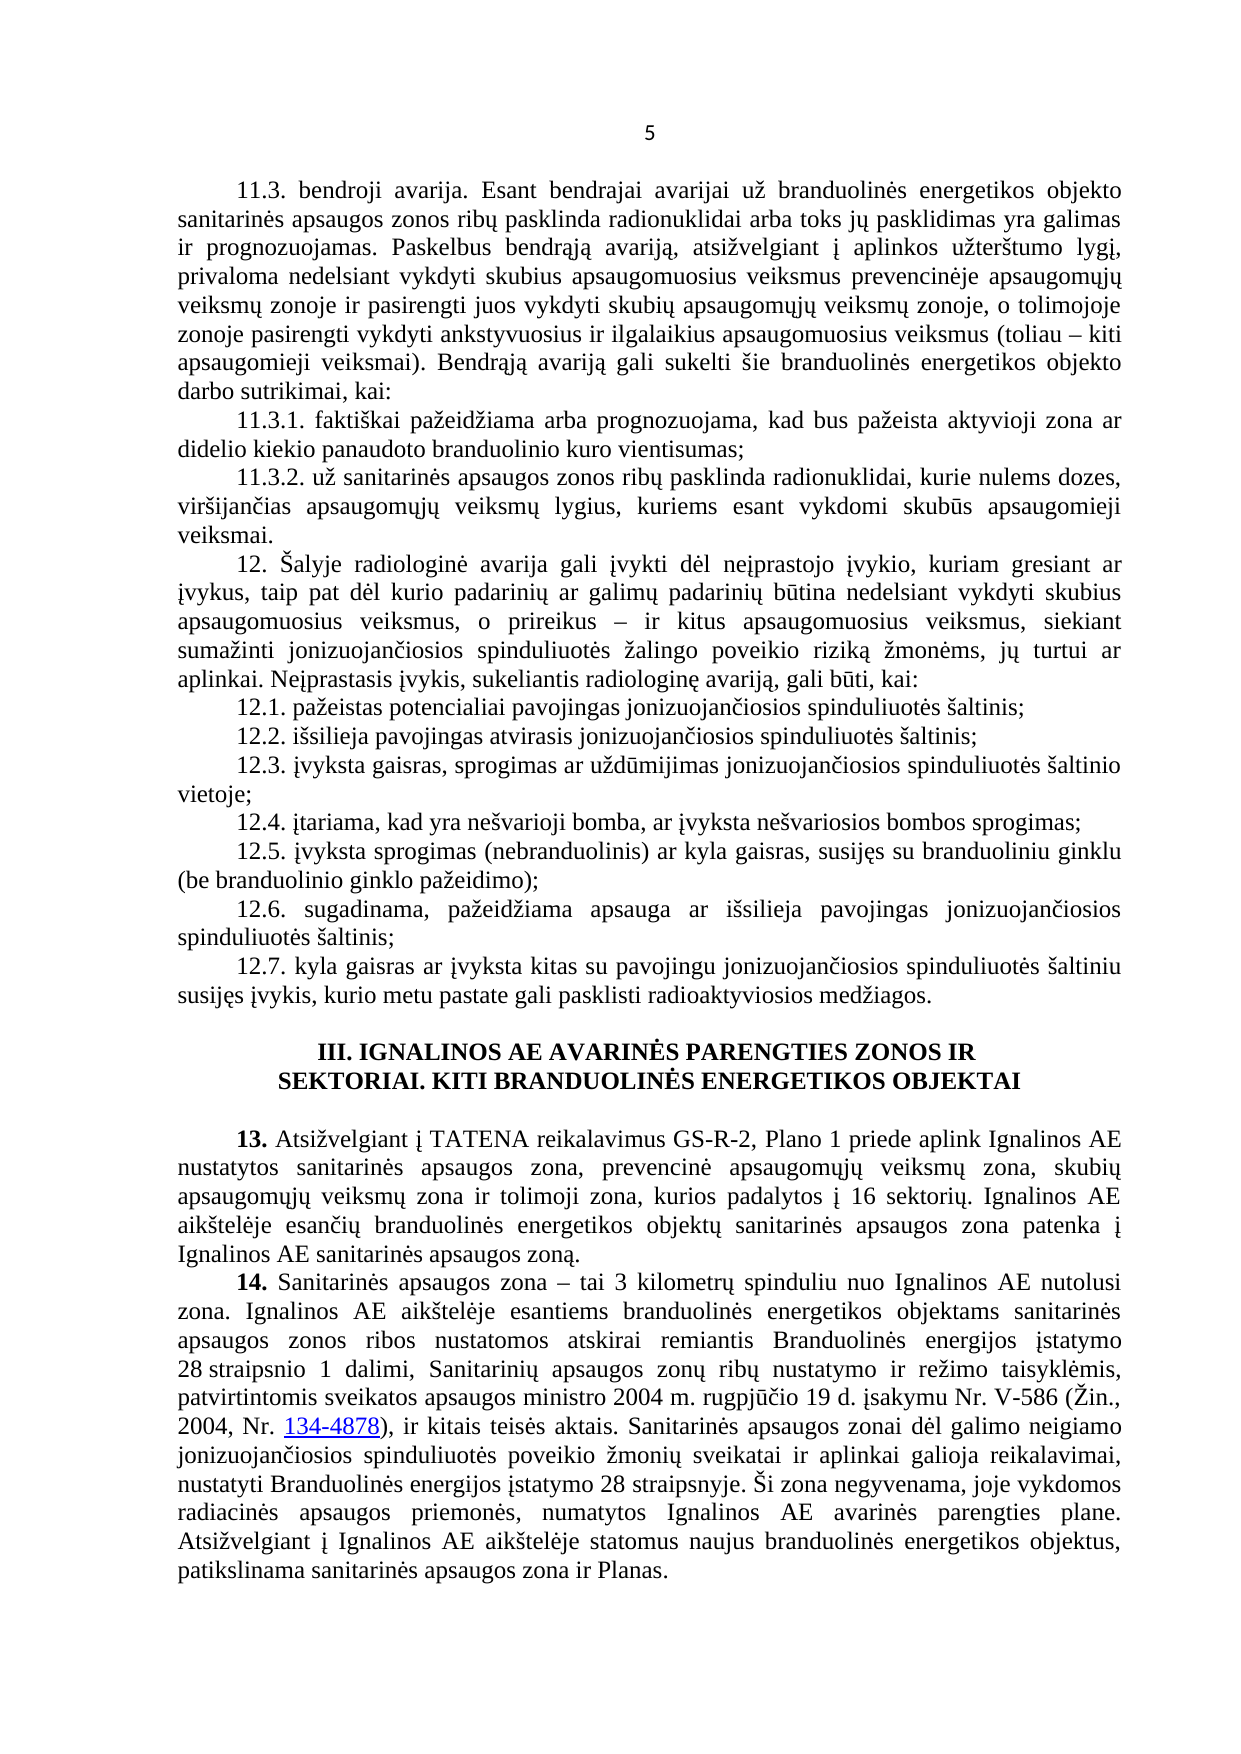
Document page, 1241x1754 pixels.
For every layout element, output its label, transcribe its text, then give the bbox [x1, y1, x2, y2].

text 12.6. sugadinama, pažeidžiama apsauga ar išsilieja pavojingas jonizuojančiosios spinduliuotės šaltinis; [177, 894, 1122, 951]
text 11.3.2. už sanitarinės apsaugos zonos ribų pasklinda radionuklidai, kurie nulems dozes, viršijančias apsaugomųjų veiksmų lygius, kuriems esant vykdomi skubūs apsaugomieji veiksmai. [177, 462, 1122, 549]
text 14. Sanitarinės apsaugos zona – tai 3 kilometrų spinduliu nuo Ignalinos AE nutolusi zona. Ignalinos AE aikštelėje esantiems branduolinės energetikos objektams sanitarinės apsaugos zonos ribos nustatomos atskirai remiantis Branduolinės energijos įstatymo 28 straipsnio 1 dalimi, Sanitarinių apsaugos zonų ribų nustatymo ir režimo taisyklėmis, patvirtintomis sveikatos apsaugos ministro 2004 m. rugpjūčio 19 d. įsakymu Nr. V-586 (Žin., 2004, Nr. 134-4878), ir kitais teisės aktais. Sanitarinės apsaugos zonai dėl galimo neigiamo jonizuojančiosios spinduliuotės poveikio žmonių sveikatai ir aplinkai galioja reikalavimai, nustatyti Branduolinės energijos įstatymo 28 straipsnyje. Ši zona negyvenama, joje vykdomos radiacinės apsaugos priemonės, numatytos Ignalinos AE avarinės parengties plane. Atsižvelgiant į Ignalinos AE aikštelėje statomus naujus branduolinės energetikos objektus, patikslinama sanitarinės apsaugos zona ir Planas. [177, 1267, 1122, 1584]
text 12.2. išsilieja pavojingas atvirasis jonizuojančiosios spinduliuotės šaltinis; [177, 721, 1122, 750]
text sektoriai. kiti branduolinės energetikos objektai [177, 1066, 1122, 1095]
text 12.3. įvyksta gaisras, sprogimas ar uždūmijimas jonizuojančiosios spinduliuotės šaltinio vietoje; [177, 750, 1122, 807]
text 12.1. pažeistas potencialiai pavojingas jonizuojančiosios spinduliuotės šaltinis; [177, 692, 1122, 721]
text 11.3.1. faktiškai pažeidžiama arba prognozuojama, kad bus pažeista aktyvioji zona ar didelio kiekio panaudoto branduolinio kuro vientisumas; [177, 405, 1122, 462]
text 12.5. įvyksta sprogimas (nebranduolinis) ar kyla gaisras, susijęs su branduoliniu ginklu (be branduolinio ginklo pažeidimo); [177, 836, 1122, 894]
text 12. Šalyje radiologinė avarija gali įvykti dėl neįprastojo įvykio, kuriam gresiant ar įvykus, taip pat dėl kurio padarinių ar galimų padarinių būtina nedelsiant vykdyti skubius apsaugomuosius veiksmus, o prireikus – ir kitus apsaugomuosius veiksmus, siekiant sumažinti jonizuojančiosios spinduliuotės žalingo poveikio riziką žmonėms, jų turtui ar aplinkai. Neįprastasis įvykis, sukeliantis radiologinę avariją, gali būti, kai: [177, 549, 1122, 692]
text 13. Atsižvelgiant į TATENA reikalavimus GS-R-2, Plano 1 priede aplink Ignalinos AE nustatytos sanitarinės apsaugos zona, prevencinė apsaugomųjų veiksmų zona, skubių apsaugomųjų veiksmų zona ir tolimoji zona, kurios padalytos į 16 sektorių. Ignalinos AE aikštelėje esančių branduolinės energetikos objektų sanitarinės apsaugos zona patenka į Ignalinos AE sanitarinės apsaugos zoną. [177, 1124, 1122, 1267]
text III. Ignalinos AE avarinės parengties zonos ir [177, 1037, 1122, 1066]
text 12.7. kyla gaisras ar įvyksta kitas su pavojingu jonizuojančiosios spinduliuotės šaltiniu susijęs įvykis, kurio metu pastate gali pasklisti radioaktyviosios medžiagos. [177, 951, 1122, 1009]
text 11.3. bendroji avarija. Esant bendrajai avarijai už branduolinės energetikos objekto sanitarinės apsaugos zonos ribų pasklinda radionuklidai arba toks jų pasklidimas yra galimas ir prognozuojamas. Paskelbus bendrąją avariją, atsižvelgiant į aplinkos užterštumo lygį, privaloma nedelsiant vykdyti skubius apsaugomuosius veiksmus prevencinėje apsaugomųjų veiksmų zonoje ir pasirengti juos vykdyti skubių apsaugomųjų veiksmų zonoje, o tolimojoje zonoje pasirengti vykdyti ankstyvuosius ir ilgalaikius apsaugomuosius veiksmus (toliau – kiti apsaugomieji veiksmai). Bendrąją avariją gali sukelti šie branduolinės energetikos objekto darbo sutrikimai, kai: [177, 175, 1122, 405]
text 12.4. įtariama, kad yra nešvarioji bomba, ar įvyksta nešvariosios bombos sprogimas; [177, 807, 1122, 836]
